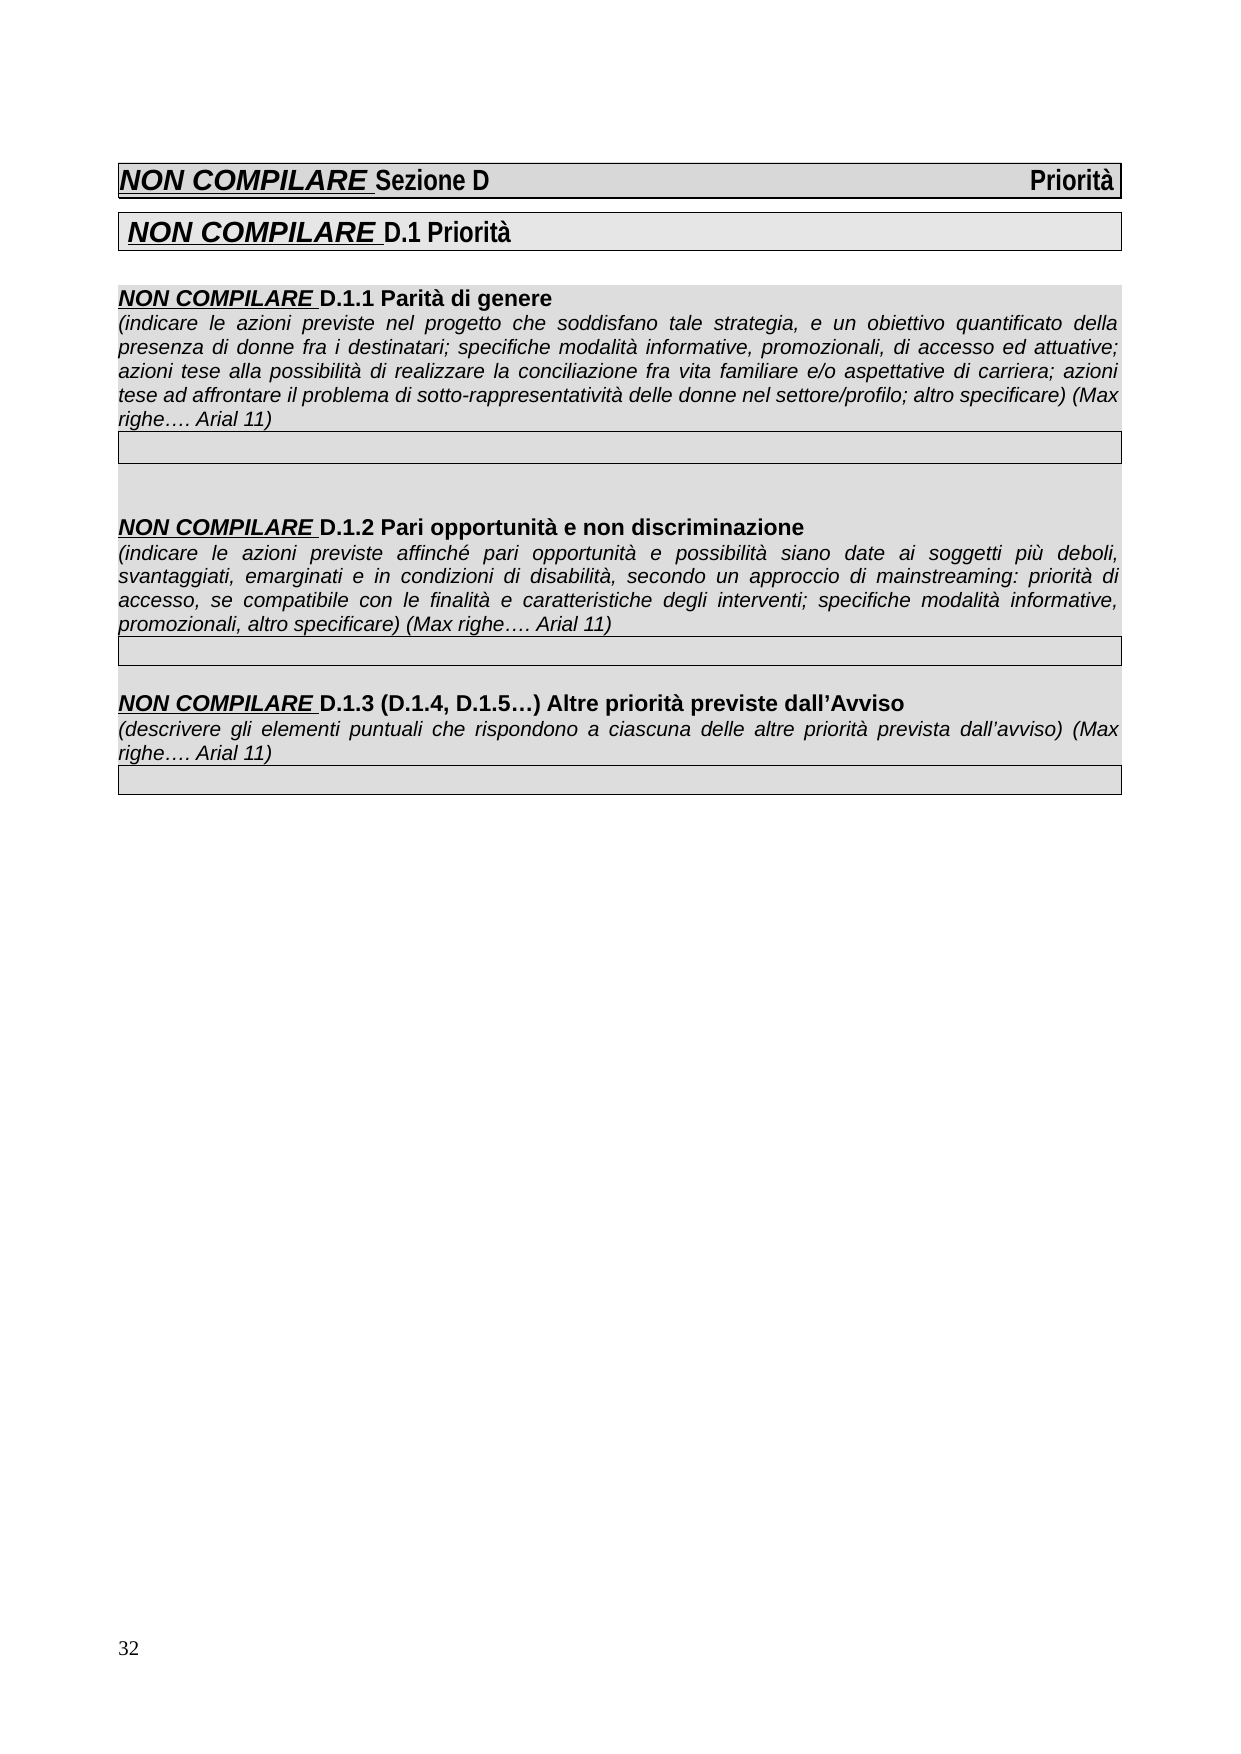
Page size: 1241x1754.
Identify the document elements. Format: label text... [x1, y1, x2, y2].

text (indicare le azioni previste nel progetto che soddisfano tale strategia, e un obiettivo quantificato della presenza di donne fra i destinatari; specifiche modalità informative, promozionali, di accesso ed attuative; azioni tese alla possibilità di realizzare la conciliazione fra vita familiare e/o aspettative di carriera; azioni tese ad affrontare il problema di sotto-rappresentatività delle donne nel settore/profilo; altro specificare) (Max righe…. Arial 11) [118, 311, 1122, 431]
text NON COMPILARE D.1.2 Pari opportunità e non discriminazione [118, 514, 1122, 540]
text NON COMPILARE D.1.1 Parità di genere [118, 285, 1122, 311]
text NON COMPILARE Sezione D Priorità [119, 164, 1120, 197]
text (descrivere gli elementi puntuali che rispondono a ciascuna delle altre priorità prevista dall’avviso) (Max righe…. Arial 11) [118, 717, 1122, 764]
text NON COMPILARE D.1.3 (D.1.4, D.1.5…) Altre priorità previste dall’Avviso [118, 690, 1122, 717]
text NON COMPILARE D.1 Priorità [119, 213, 1121, 250]
text (indicare le azioni previste affinché pari opportunità e possibilità siano date ai soggetti più deboli, svantaggiati, emarginati e in condizioni di disabilità, secondo un approccio di mainstreaming: priorità di accesso, se compatibile con le finalità e caratteristiche degli interventi; specifiche modalità informative, promozionali, altro specificare) (Max righe…. Arial 11) [118, 540, 1122, 636]
